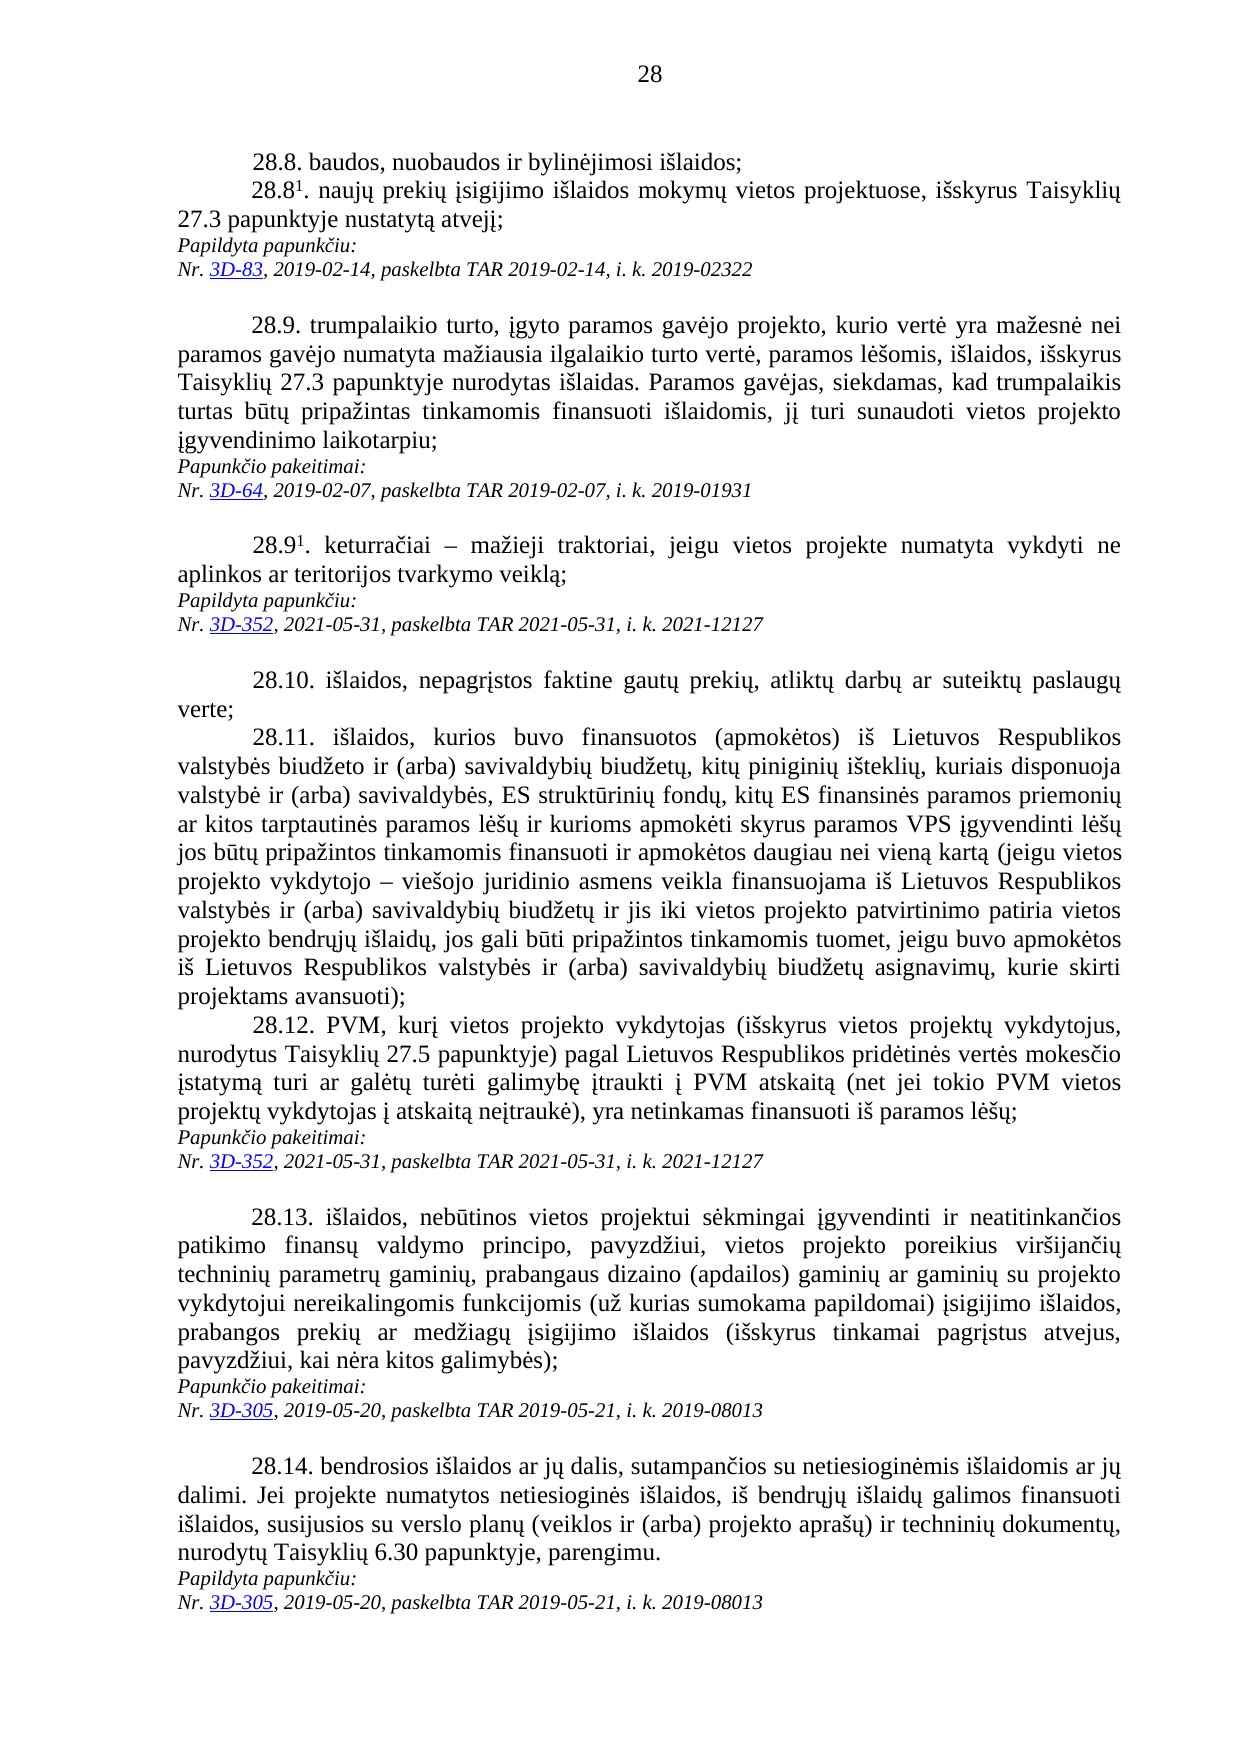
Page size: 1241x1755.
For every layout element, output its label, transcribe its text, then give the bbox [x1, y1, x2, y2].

text Papunkčio pakeitimai: [177, 454, 1122, 478]
text Papildyta papunkčiu: [177, 1566, 1122, 1590]
text Papildyta papunkčiu: [177, 233, 1122, 257]
text Nr. 3D-83, 2019-02-14, paskelbta TAR 2019-02-14, i. k. 2019-02322 [177, 257, 1122, 281]
text Papunkčio pakeitimai: [177, 1125, 1122, 1149]
text 28.14. bendrosios išlaidos ar jų dalis, sutampančios su netiesioginėmis išlaidomis ar jų dalimi. Jei projekte numatytos netiesioginės išlaidos, iš bendrųjų išlaidų galimos finansuoti išlaidos, susijusios su verslo planų (veiklos ir (arba) projekto aprašų) ir techninių dokumentų, nurodytų Taisyklių 6.30 papunktyje, parengimu. [177, 1451, 1122, 1566]
text 28.12. PVM, kurį vietos projekto vykdytojas (išskyrus vietos projektų vykdytojus, nurodytus Taisyklių 27.5 papunktyje) pagal Lietuvos Respublikos pridėtinės vertės mokesčio įstatymą turi ar galėtų turėti galimybę įtraukti į PVM atskaitą (net jei tokio PVM vietos projektų vykdytojas į atskaitą neįtraukė), yra netinkamas finansuoti iš paramos lėšų; [177, 1010, 1122, 1125]
text Nr. 3D-352, 2021-05-31, paskelbta TAR 2021-05-31, i. k. 2021-12127 [177, 1149, 1122, 1173]
text Nr. 3D-352, 2021-05-31, paskelbta TAR 2021-05-31, i. k. 2021-12127 [177, 612, 1122, 636]
text 28.10. išlaidos, nepagrįstos faktine gautų prekių, atliktų darbų ar suteiktų paslaugų verte; [177, 665, 1122, 722]
text 28.91. keturračiai – mažieji traktoriai, jeigu vietos projekte numatyta vykdyti ne aplinkos ar teritorijos tvarkymo veiklą; [177, 531, 1122, 588]
text Nr. 3D-305, 2019-05-20, paskelbta TAR 2019-05-21, i. k. 2019-08013 [177, 1398, 1122, 1422]
text 28.13. išlaidos, nebūtinos vietos projektui sėkmingai įgyvendinti ir neatitinkančios patikimo finansų valdymo principo, pavyzdžiui, vietos projekto poreikius viršijančių techninių parametrų gaminių, prabangaus dizaino (apdailos) gaminių ar gaminių su projekto vykdytojui nereikalingomis funkcijomis (už kurias sumokama papildomai) įsigijimo išlaidos, prabangos prekių ar medžiagų įsigijimo išlaidos (išskyrus tinkamai pagrįstus atvejus, pavyzdžiui, kai nėra kitos galimybės); [177, 1202, 1122, 1374]
text Papunkčio pakeitimai: [177, 1374, 1122, 1398]
text 28.8. baudos, nuobaudos ir bylinėjimosi išlaidos; [177, 147, 1122, 176]
text Nr. 3D-64, 2019-02-07, paskelbta TAR 2019-02-07, i. k. 2019-01931 [177, 478, 1122, 502]
text Nr. 3D-305, 2019-05-20, paskelbta TAR 2019-05-21, i. k. 2019-08013 [177, 1590, 1122, 1614]
text 28.11. išlaidos, kurios buvo finansuotos (apmokėtos) iš Lietuvos Respublikos valstybės biudžeto ir (arba) savivaldybių biudžetų, kitų piniginių išteklių, kuriais disponuoja valstybė ir (arba) savivaldybės, ES struktūrinių fondų, kitų ES finansinės paramos priemonių ar kitos tarptautinės paramos lėšų ir kurioms apmokėti skyrus paramos VPS įgyvendinti lėšų jos būtų pripažintos tinkamomis finansuoti ir apmokėtos daugiau nei vieną kartą (jeigu vietos projekto vykdytojo – viešojo juridinio asmens veikla finansuojama iš Lietuvos Respublikos valstybės ir (arba) savivaldybių biudžetų ir jis iki vietos projekto patvirtinimo patiria vietos projekto bendrųjų išlaidų, jos gali būti pripažintos tinkamomis tuomet, jeigu buvo apmokėtos iš Lietuvos Respublikos valstybės ir (arba) savivaldybių biudžetų asignavimų, kurie skirti projektams avansuoti); [177, 722, 1122, 1010]
text Papildyta papunkčiu: [177, 588, 1122, 612]
text 28.81. naujų prekių įsigijimo išlaidos mokymų vietos projektuose, išskyrus Taisyklių 27.3 papunktyje nustatytą atvejį; [177, 176, 1122, 233]
text 28.9. trumpalaikio turto, įgyto paramos gavėjo projekto, kurio vertė yra mažesnė nei paramos gavėjo numatyta mažiausia ilgalaikio turto vertė, paramos lėšomis, išlaidos, išskyrus Taisyklių 27.3 papunktyje nurodytas išlaidas. Paramos gavėjas, siekdamas, kad trumpalaikis turtas būtų pripažintas tinkamomis finansuoti išlaidomis, jį turi sunaudoti vietos projekto įgyvendinimo laikotarpiu; [177, 310, 1122, 454]
